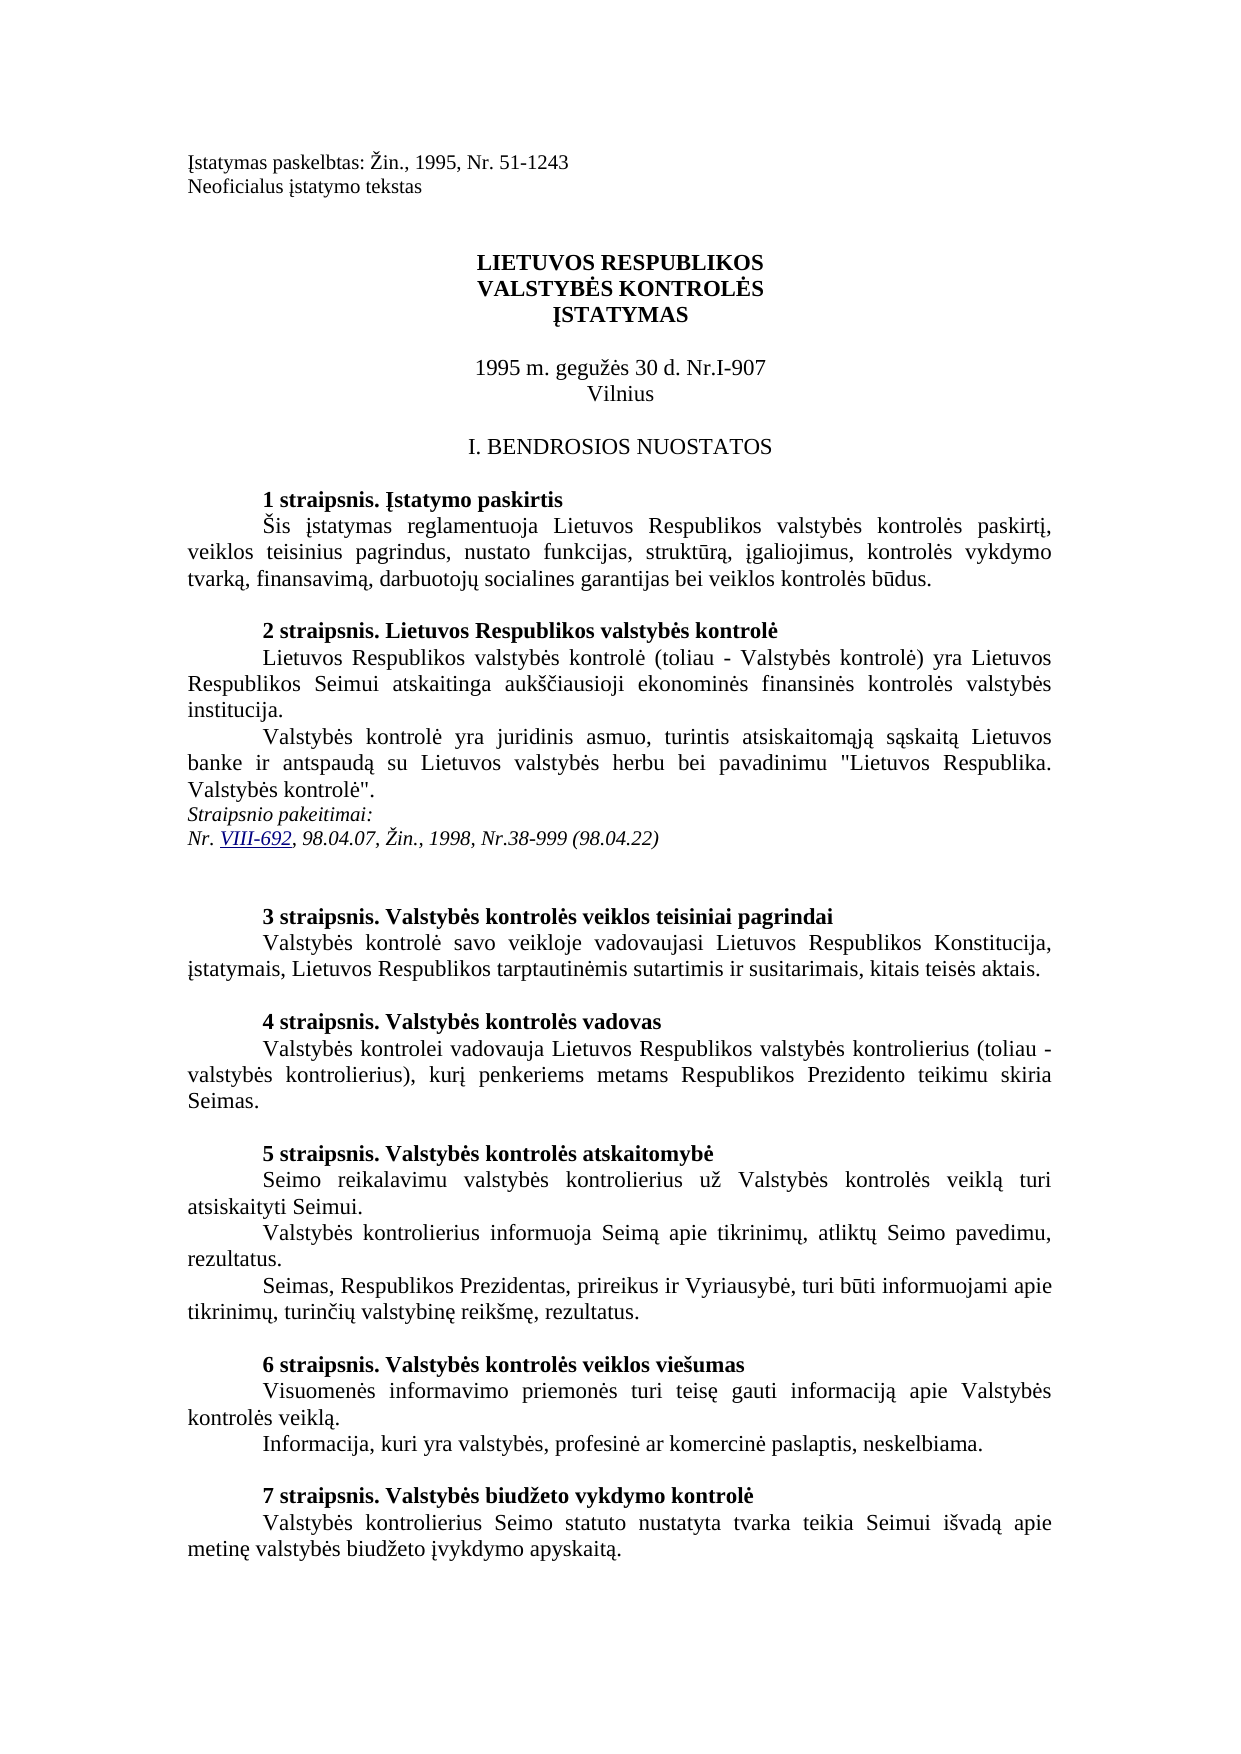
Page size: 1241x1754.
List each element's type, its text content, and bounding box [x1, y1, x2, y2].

text Lietuvos Respublikos valstybės kontrolė (toliau - Valstybės kontrolė) yra Lietuvos Respublikos Seimui atskaitinga aukščiausioji ekonominės finansinės kontrolės valstybės institucija. [187, 644, 1053, 723]
text Valstybės kontrolierius Seimo statuto nustatyta tvarka teikia Seimui išvadą apie metinę valstybės biudžeto įvykdymo apyskaitą. [187, 1509, 1053, 1562]
text Valstybės kontrolei vadovauja Lietuvos Respublikos valstybės kontrolierius (toliau - valstybės kontrolierius), kurį penkeriems metams Respublikos Prezidento teikimu skiria Seimas. [187, 1034, 1053, 1114]
text Valstybės kontrolė yra juridinis asmuo, turintis atsiskaitomąją sąskaitą Lietuvos banke ir antspaudą su Lietuvos valstybės herbu bei pavadinimu "Lietuvos Respublika. Valstybės kontrolė". [187, 723, 1053, 802]
text 1 straipsnis. Įstatymo paskirtis [187, 486, 1053, 512]
text LIETUVOS RESPUBLIKOS [187, 248, 1053, 275]
text 3 straipsnis. Valstybės kontrolės veiklos teisiniai pagrindai [187, 903, 1053, 929]
text Straipsnio pakeitimai: [187, 802, 1053, 826]
text Vilnius [187, 380, 1053, 407]
text Nr. VIII-692, 98.04.07, Žin., 1998, Nr.38-999 (98.04.22) [187, 826, 1053, 850]
text VALSTYBĖS KONTROLĖS [187, 275, 1053, 301]
text 7 straipsnis. Valstybės biudžeto vykdymo kontrolė [187, 1483, 1053, 1509]
text Valstybės kontrolė savo veikloje vadovaujasi Lietuvos Respublikos Konstitucija, įstatymais, Lietuvos Respublikos tarptautinėmis sutartimis ir susitarimais, kitais teisės aktais. [187, 929, 1053, 982]
text 6 straipsnis. Valstybės kontrolės veiklos viešumas [187, 1351, 1053, 1377]
text Įstatymas paskelbtas: Žin., 1995, Nr. 51-1243 [187, 150, 1053, 174]
text 1995 m. gegužės 30 d. Nr.I-907 [187, 354, 1053, 380]
text I. BENDROSIOS NUOSTATOS [187, 433, 1053, 459]
text Neoficialus įstatymo tekstas [187, 174, 1053, 198]
text Seimas, Respublikos Prezidentas, prireikus ir Vyriausybė, turi būti informuojami apie tikrinimų, turinčių valstybinę reikšmę, rezultatus. [187, 1272, 1053, 1324]
text Informacija, kuri yra valstybės, profesinė ar komercinė paslaptis, neskelbiama. [187, 1430, 1053, 1456]
text Seimo reikalavimu valstybės kontrolierius už Valstybės kontrolės veiklą turi atsiskaityti Seimui. [187, 1166, 1053, 1219]
text 2 straipsnis. Lietuvos Respublikos valstybės kontrolė [187, 617, 1053, 644]
text ĮSTATYMAS [187, 301, 1053, 328]
text Šis įstatymas reglamentuoja Lietuvos Respublikos valstybės kontrolės paskirtį, veiklos teisinius pagrindus, nustato funkcijas, struktūrą, įgaliojimus, kontrolės vykdymo tvarką, finansavimą, darbuotojų socialines garantijas bei veiklos kontrolės būdus. [187, 512, 1053, 591]
text Valstybės kontrolierius informuoja Seimą apie tikrinimų, atliktų Seimo pavedimu, rezultatus. [187, 1219, 1053, 1272]
text 4 straipsnis. Valstybės kontrolės vadovas [187, 1008, 1053, 1034]
text 5 straipsnis. Valstybės kontrolės atskaitomybė [187, 1140, 1053, 1166]
text Visuomenės informavimo priemonės turi teisę gauti informaciją apie Valstybės kontrolės veiklą. [187, 1377, 1053, 1430]
